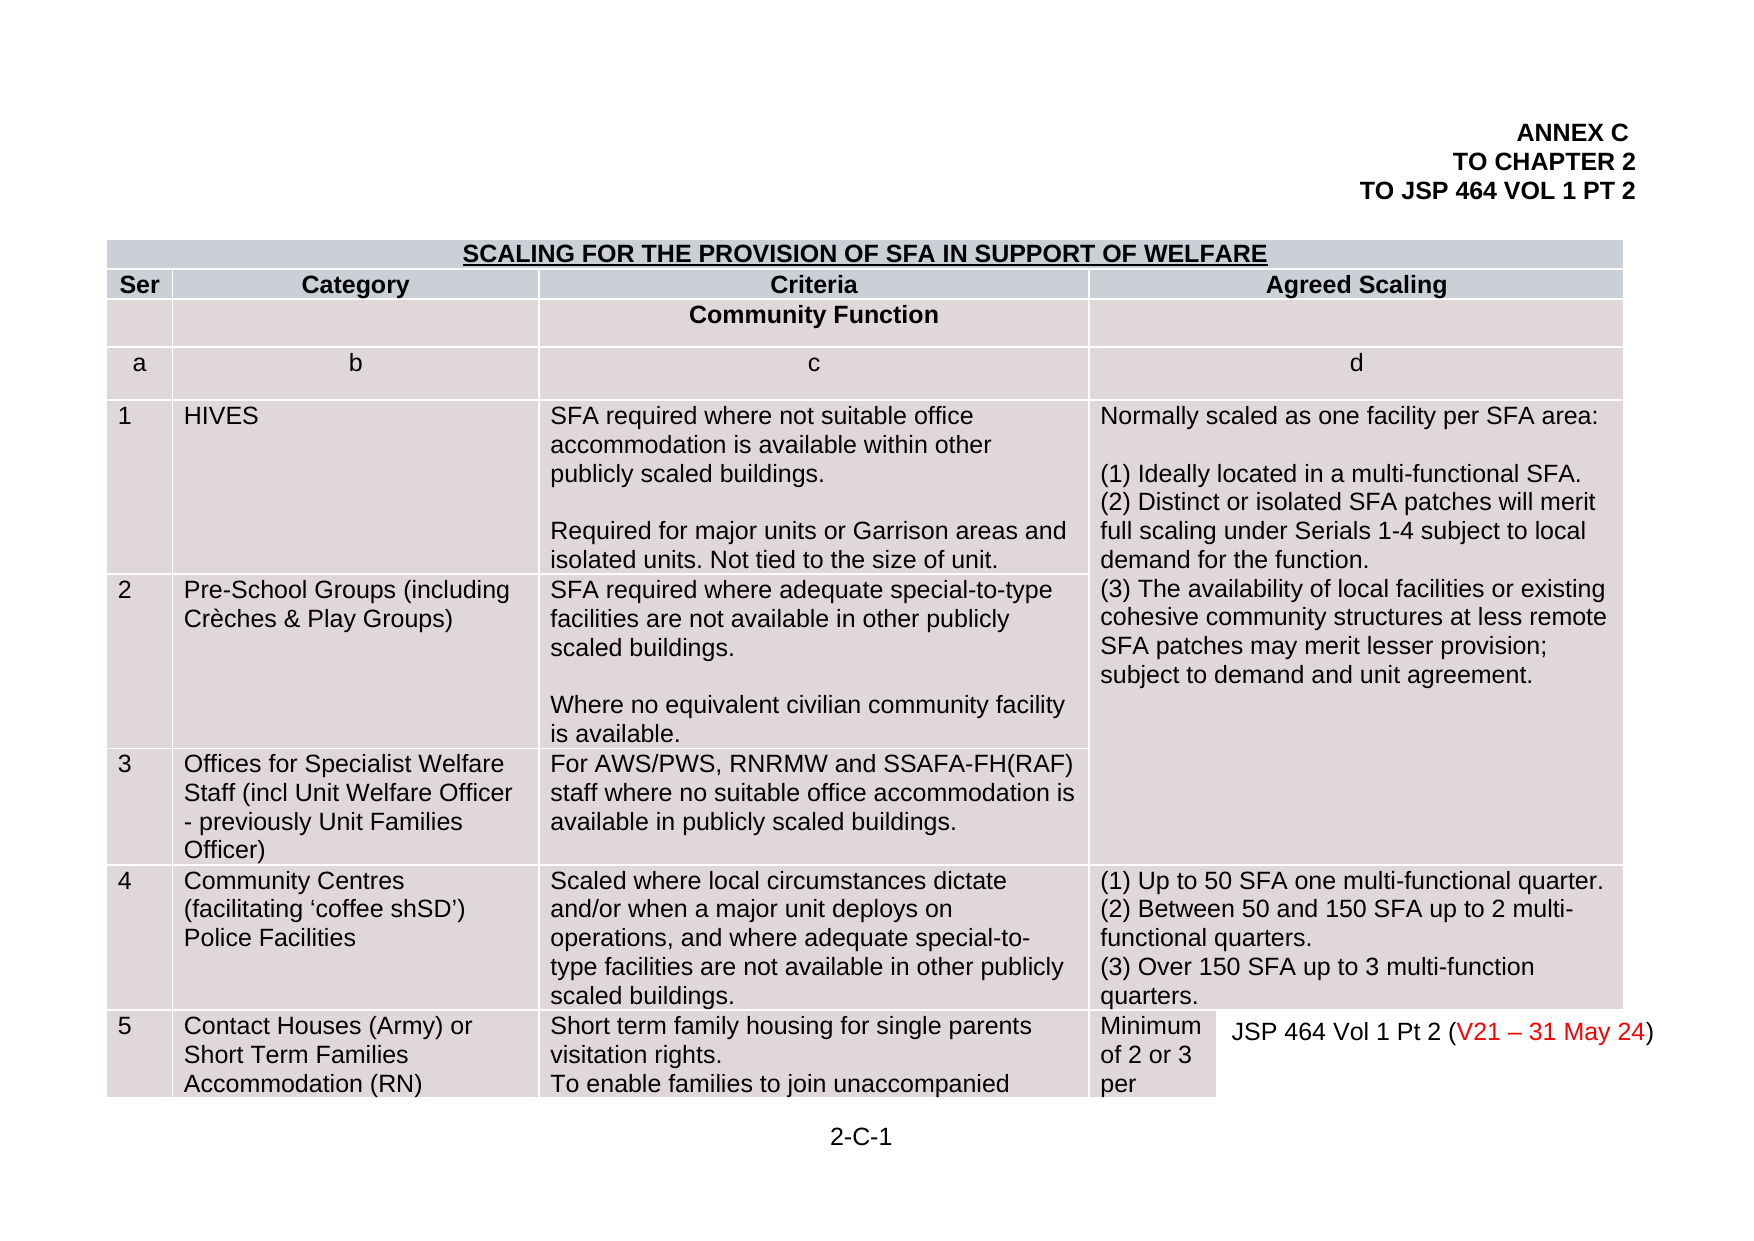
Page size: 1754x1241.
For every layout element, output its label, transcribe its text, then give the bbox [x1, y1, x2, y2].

table_cell b [173, 348, 538, 399]
table_cell Community Function [540, 300, 1088, 346]
table_cell (1) Up to 50 SFA one multi-functional quarter. (2) Between 50 and 150 SFA up to 2 multi-functional quarters. (3) Over 150 SFA up to 3 multi-function quarters. [1090, 866, 1623, 1009]
table_cell Scaled where local circumstances dictate and/or when a major unit deploys on operations, and where adequate special-to-type facilities are not available in other publicly scaled buildings. [540, 866, 1088, 1009]
text TO JSP 464 VOL 1 PT 2 [118, 176, 1636, 238]
table_cell Ser [107, 270, 172, 298]
table_cell For AWS/PWS, RNRMW and SSAFA-FH(RAF) staff where no suitable office accommodation is available in publicly scaled buildings. [540, 749, 1088, 864]
table_cell SFA required where adequate special-to-type facilities are not available in other publicly scaled buildings. Where no equivalent civilian community facility is available. [540, 575, 1088, 748]
table_cell 3 [107, 749, 172, 864]
table_cell SFA required where not suitable office accommodation is available within other publicly scaled buildings. Required for major units or Garrison areas and isolated units. Not tied to the size of unit. [540, 401, 1088, 573]
table_cell 4 [107, 866, 172, 1009]
table_cell Contact Houses (Army) or Short Term Families Accommodation (RN) [173, 1011, 538, 1097]
table_cell Agreed Scaling [1090, 270, 1623, 298]
table_cell HIVES [173, 401, 538, 573]
table_cell Pre-School Groups (including Crèches & Play Groups) [173, 575, 538, 748]
table_cell 1 [107, 401, 172, 573]
table_cell a [107, 348, 172, 399]
table_cell Normally scaled as one facility per SFA area: (1) Ideally located in a multi-functional SFA. (2) Distinct or isolated SFA patches will merit full scaling under Serials 1-4 subject to local demand for the function. (3) The availability of local facilities or existing cohesive community structures at less remote SFA patches may merit lesser provision; subject to demand and unit agreement. [1090, 401, 1623, 864]
table_cell Offices for Specialist Welfare Staff (incl Unit Welfare Officer - previously Unit Families Officer) [173, 749, 538, 864]
table_header SCALING FOR THE PROVISION OF SFA IN SUPPORT OF WELFARE [107, 240, 1623, 268]
table_cell 2 [107, 575, 172, 748]
text ANNEX C [118, 118, 1636, 147]
table_cell d [1090, 348, 1623, 399]
table_cell c [540, 348, 1088, 399]
table_cell 5 [107, 1011, 172, 1097]
table_cell [173, 300, 538, 346]
table_cell Criteria [540, 270, 1088, 298]
table_cell Short term family housing for single parents visitation rights. To enable families to join unaccompanied [540, 1011, 1088, 1097]
table_cell [1090, 300, 1623, 346]
table_cell Minimum of 2 or 3 per [1090, 1011, 1216, 1097]
table_cell Category [173, 270, 538, 298]
text TO CHAPTER 2 [118, 147, 1636, 176]
table_cell Community Centres (facilitating ‘coffee shSD’) Police Facilities [173, 866, 538, 1009]
table_cell [107, 300, 172, 346]
